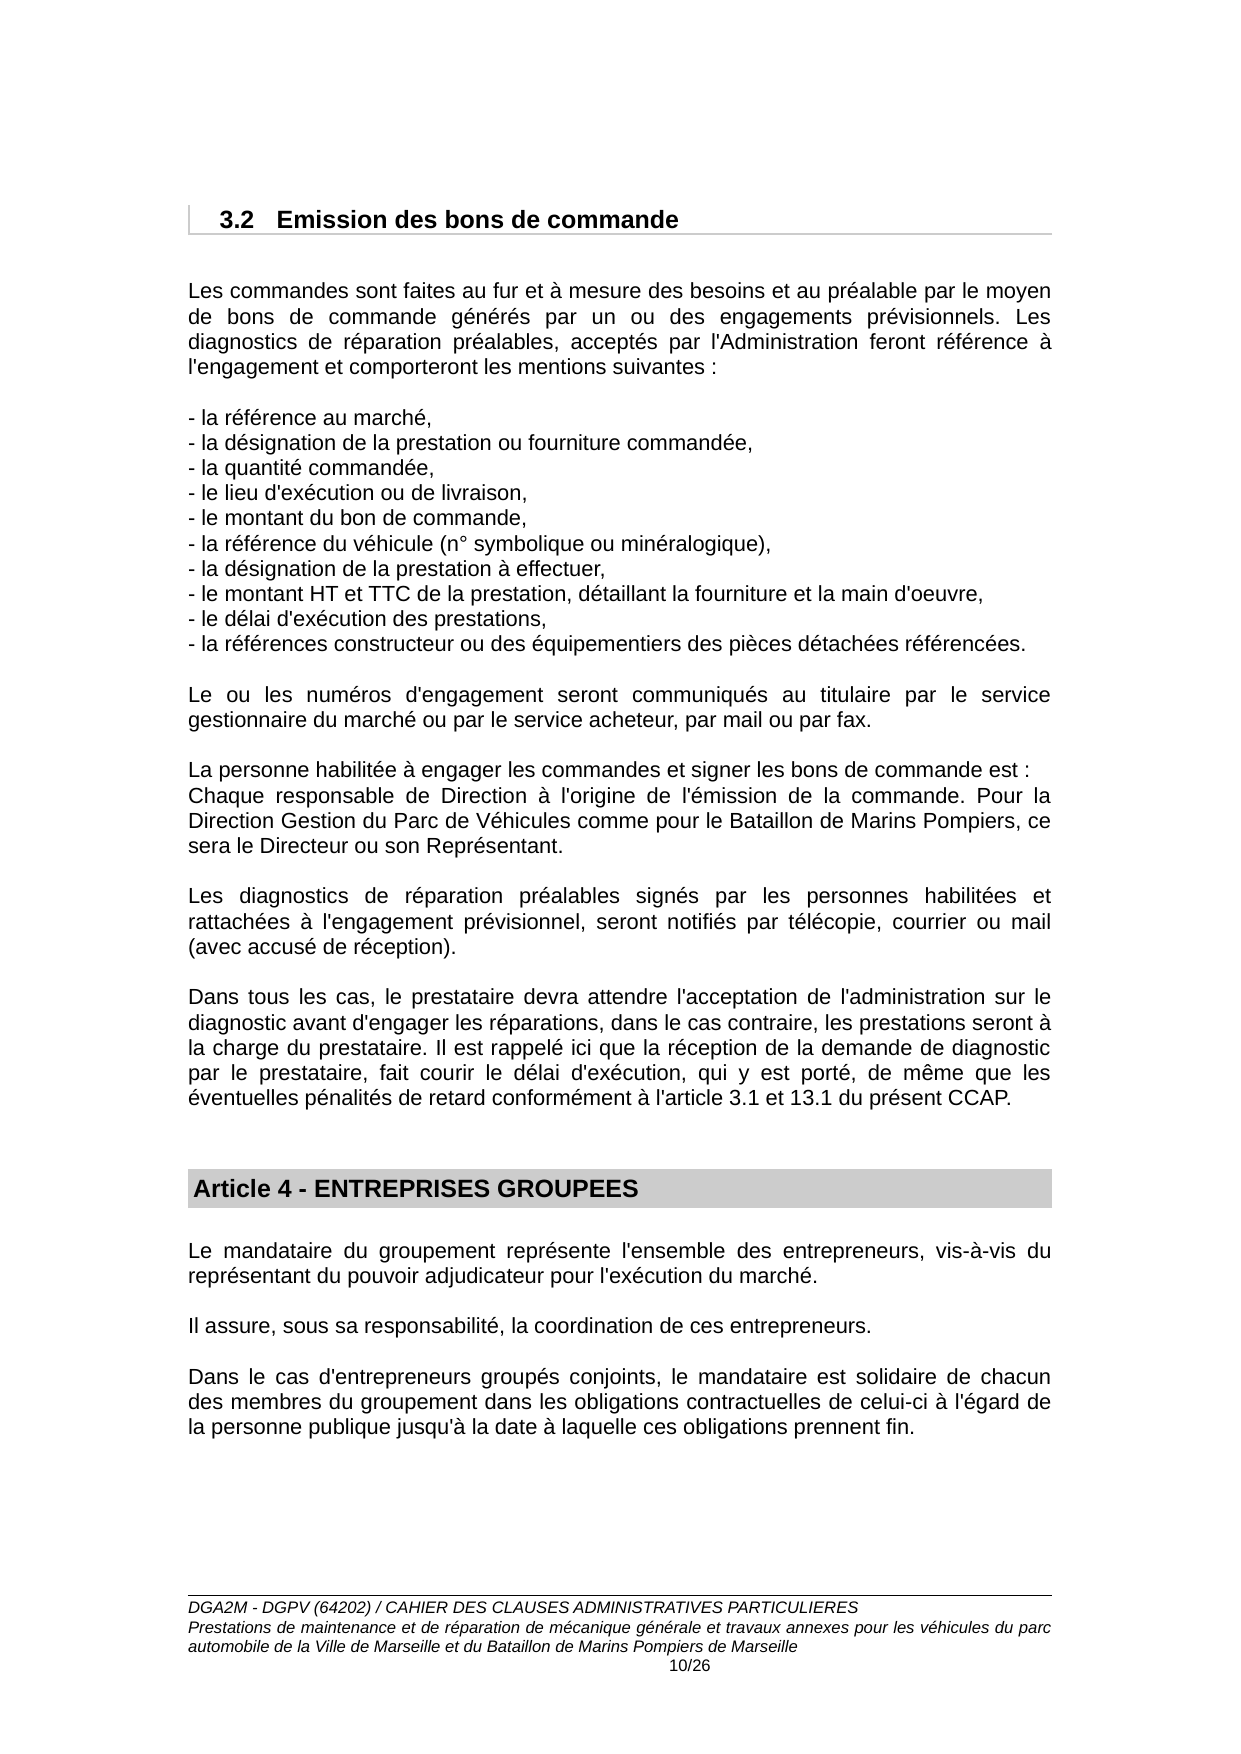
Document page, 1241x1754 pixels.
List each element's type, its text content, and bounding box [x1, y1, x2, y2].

text - le délai d'exécution des prestations, [188, 606, 1052, 631]
text Il assure, sous sa responsabilité, la coordination de ces entrepreneurs. [188, 1313, 1052, 1338]
text - le lieu d'exécution ou de livraison, [188, 480, 1052, 505]
text Les diagnostics de réparation préalables signés par les personnes habilitées et rattachées à l'engagement prévisionnel, seront notifiés par télécopie, courrier ou mail (avec accusé de réception). [188, 883, 1052, 959]
text Les commandes sont faites au fur et à mesure des besoins et au préalable par le moyen de bons de commande générés par un ou des engagements prévisionnels. Les diagnostics de réparation préalables, acceptés par l'Administration feront référence à l'engagement et comporteront les mentions suivantes : [188, 278, 1052, 379]
text - la désignation de la prestation à effectuer, [188, 556, 1052, 581]
text - la référence du véhicule (n° symbolique ou minéralogique), [188, 530, 1052, 556]
text La personne habilitée à engager les commandes et signer les bons de commande est : [188, 757, 1052, 782]
text - la référence au marché, [188, 404, 1052, 429]
text - la références constructeur ou des équipementiers des pièces détachées référencées. [188, 631, 1052, 656]
text Le ou les numéros d'engagement seront communiqués au titulaire par le service gestionnaire du marché ou par le service acheteur, par mail ou par fax. [188, 682, 1052, 732]
subtitle ENTREPRISES GROUPEES [190, 1172, 1050, 1206]
text - le montant HT et TTC de la prestation, détaillant la fourniture et la main d'oeuvre, [188, 581, 1052, 606]
text - la quantité commandée, [188, 455, 1052, 480]
text - la désignation de la prestation ou fourniture commandée, [188, 429, 1052, 455]
text Chaque responsable de Direction à l'origine de l'émission de la commande. Pour la Direction Gestion du Parc de Véhicules comme pour le Bataillon de Marins Pompiers, ce sera le Directeur ou son Représentant. [188, 782, 1052, 858]
text Dans le cas d'entrepreneurs groupés conjoints, le mandataire est solidaire de chacun des membres du groupement dans les obligations contractuelles de celui-ci à l'égard de la personne publique jusqu'à la date à laquelle ces obligations prennent fin. [188, 1364, 1052, 1439]
text - le montant du bon de commande, [188, 505, 1052, 530]
subtitle Emission des bons de commande [188, 204, 1052, 233]
text Le mandataire du groupement représente l'ensemble des entrepreneurs, vis-à-vis du représentant du pouvoir adjudicateur pour l'exécution du marché. [188, 1238, 1052, 1288]
text Dans tous les cas, le prestataire devra attendre l'acceptation de l'administration sur le diagnostic avant d'engager les réparations, dans le cas contraire, les prestations seront à la charge du prestataire. Il est rappelé ici que la réception de la demande de diagnostic par le prestataire, fait courir le délai d'exécution, qui y est porté, de même que les éventuelles pénalités de retard conformément à l'article 3.1 et 13.1 du présent CCAP. [188, 984, 1052, 1110]
